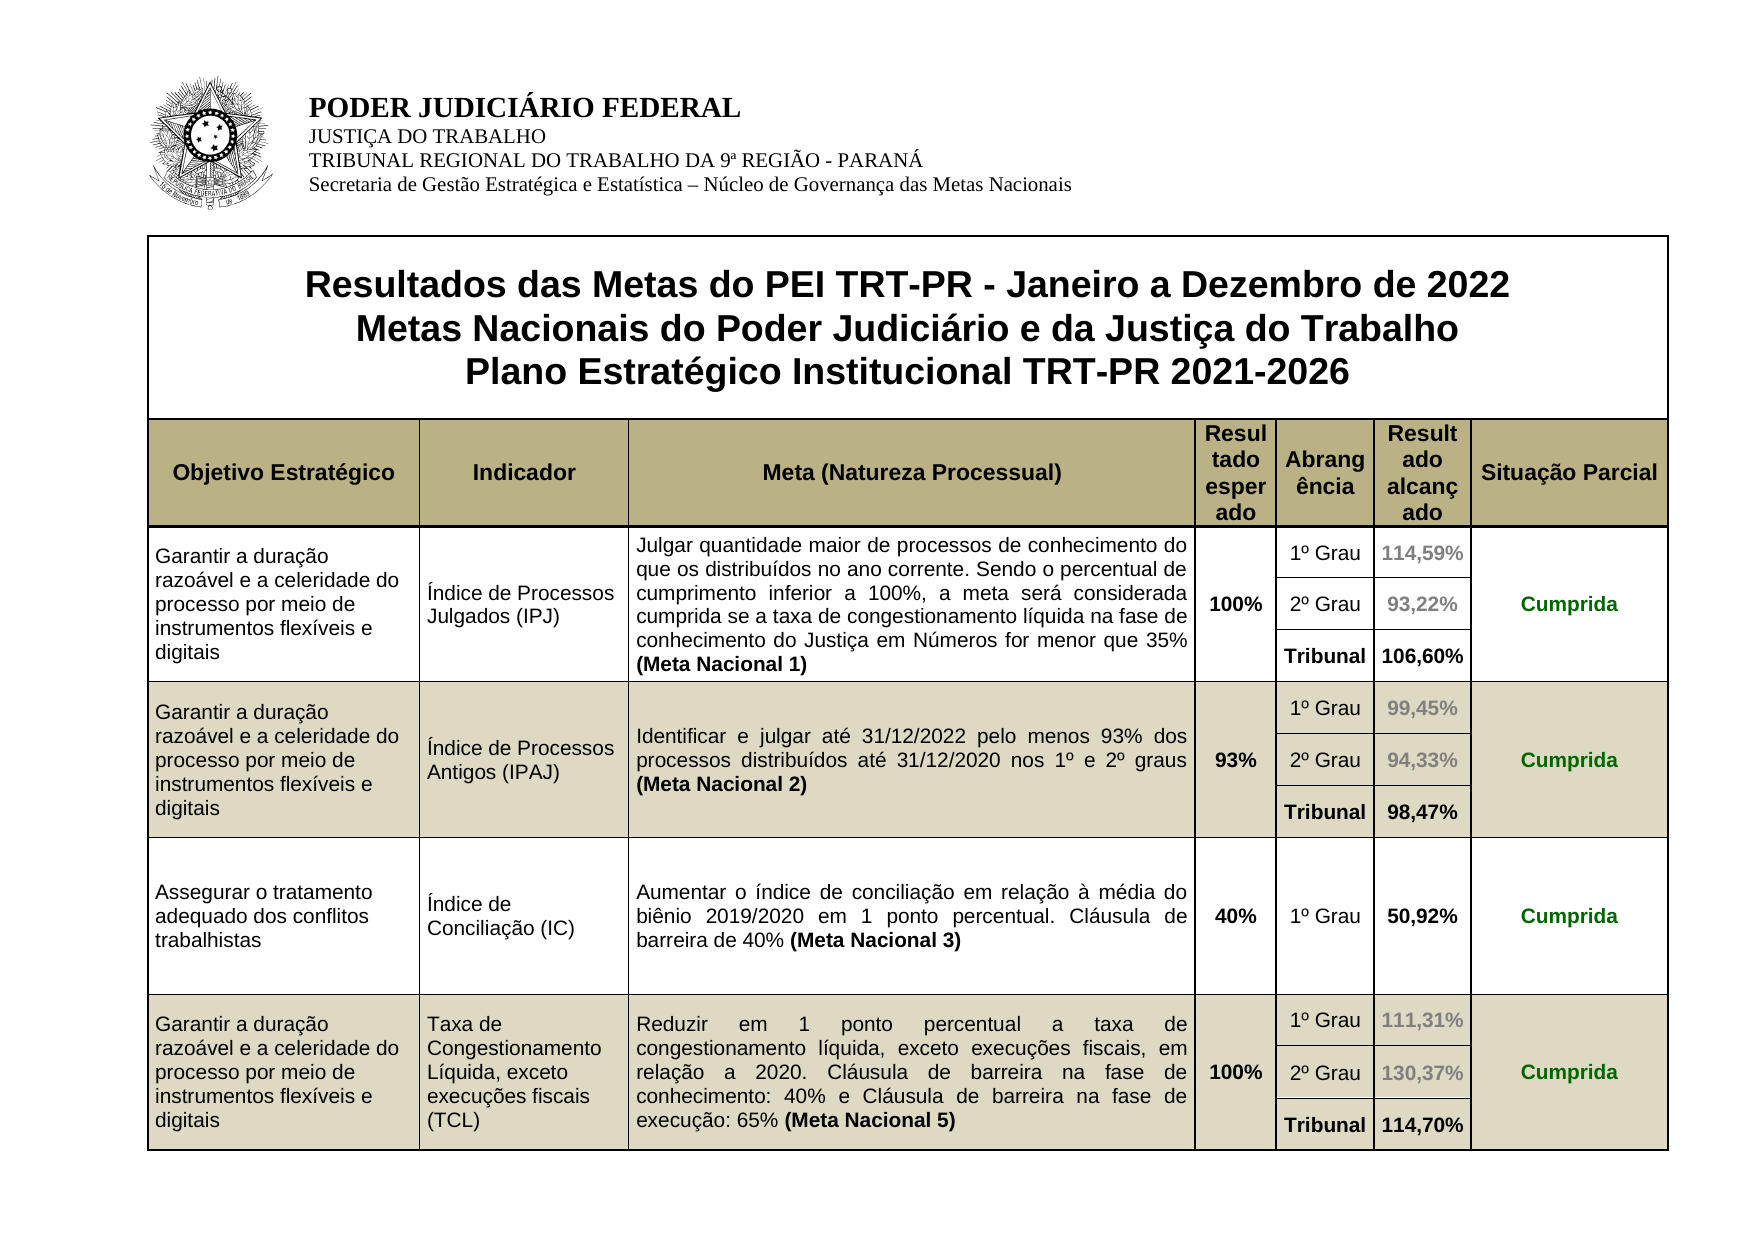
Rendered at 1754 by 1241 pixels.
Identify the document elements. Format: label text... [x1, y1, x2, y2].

table_cell Tribunal [1277, 1099, 1373, 1149]
table_cell 1º Grau [1277, 995, 1373, 1045]
table_cell 114,59% [1375, 528, 1470, 577]
table_cell Taxa de Congestionamento Líquida, exceto execuções fiscais (TCL) [420, 995, 628, 1149]
table_cell Meta (Natureza Processual) [629, 420, 1194, 525]
table_cell Índice de Processos Julgados (IPJ) [420, 528, 628, 681]
table_cell Resultado esperado [1196, 420, 1275, 525]
table_cell 94,33% [1375, 734, 1470, 785]
table_cell 1º Grau [1277, 682, 1373, 733]
table_cell 114,70% [1375, 1099, 1470, 1149]
table_cell Identificar e julgar até 31/12/2022 pelo menos 93% dos processos distribuídos até 31/12/2020 nos 1º e 2º graus (Meta Nacional 2) [629, 682, 1194, 837]
table_cell Objetivo Estratégico [149, 420, 419, 525]
table_cell 1º Grau [1277, 838, 1373, 993]
table_cell 100% [1196, 995, 1275, 1149]
table_cell Cumprida [1472, 682, 1667, 837]
table_cell Garantir a duração razoável e a celeridade do processo por meio de instrumentos flexíveis e digitais [149, 682, 419, 837]
table_cell Aumentar o índice de conciliação em relação à média do biênio 2019/2020 em 1 ponto percentual. Cláusula de barreira de 40% (Meta Nacional 3) [629, 838, 1194, 993]
table_cell 130,37% [1375, 1046, 1470, 1097]
table_cell 99,45% [1375, 682, 1470, 733]
table_cell 1º Grau [1277, 528, 1373, 577]
table_cell 98,47% [1375, 786, 1470, 837]
table_cell 2º Grau [1277, 1046, 1373, 1097]
table_cell Índice de Conciliação (IC) [420, 838, 628, 993]
table_cell 2º Grau [1277, 578, 1373, 629]
table_cell Situação Parcial [1472, 420, 1667, 525]
table_cell 93% [1196, 682, 1275, 837]
table_cell Garantir a duração razoável e a celeridade do processo por meio de instrumentos flexíveis e digitais [149, 995, 419, 1149]
table_cell Cumprida [1472, 838, 1667, 993]
table_cell Tribunal [1277, 786, 1373, 837]
table_cell Julgar quantidade maior de processos de conhecimento do que os distribuídos no ano corrente. Sendo o percentual de cumprimento inferior a 100%, a meta será considerada cumprida se a taxa de congestionamento líquida na fase de conhecimento do Justiça em Números for menor que 35% (Meta Nacional 1) [629, 528, 1194, 681]
table_cell 40% [1196, 838, 1275, 993]
table_cell Assegurar o tratamento adequado dos conflitos trabalhistas [149, 838, 419, 993]
table_cell Tribunal [1277, 630, 1373, 681]
table_cell Cumprida [1472, 995, 1667, 1149]
table_cell 93,22% [1375, 578, 1470, 629]
table_header Resultados das Metas do PEI TRT-PR - Janeiro a Dezembro de 2022 Metas Nacionais do Poder Judiciário e da Justiça do Trabalho Plano Estratégico Institucional TRT-PR 2021-2026 [149, 237, 1667, 418]
table_cell Garantir a duração razoável e a celeridade do processo por meio de instrumentos flexíveis e digitais [149, 528, 419, 681]
table_cell 100% [1196, 528, 1275, 681]
table_cell 111,31% [1375, 995, 1470, 1045]
table_cell Reduzir em 1 ponto percentual a taxa de congestionamento líquida, exceto execuções fiscais, em relação a 2020. Cláusula de barreira na fase de conhecimento: 40% e Cláusula de barreira na fase de execução: 65% (Meta Nacional 5) [629, 995, 1194, 1149]
table_cell Resultado alcançado [1375, 420, 1470, 525]
table_cell 2º Grau [1277, 734, 1373, 785]
table_cell Abrangência [1277, 420, 1373, 525]
table_cell 106,60% [1375, 630, 1470, 681]
table_cell Índice de Processos Antigos (IPAJ) [420, 682, 628, 837]
table_cell Cumprida [1472, 528, 1667, 681]
table_cell 50,92% [1375, 838, 1470, 993]
table_cell Indicador [420, 420, 628, 525]
